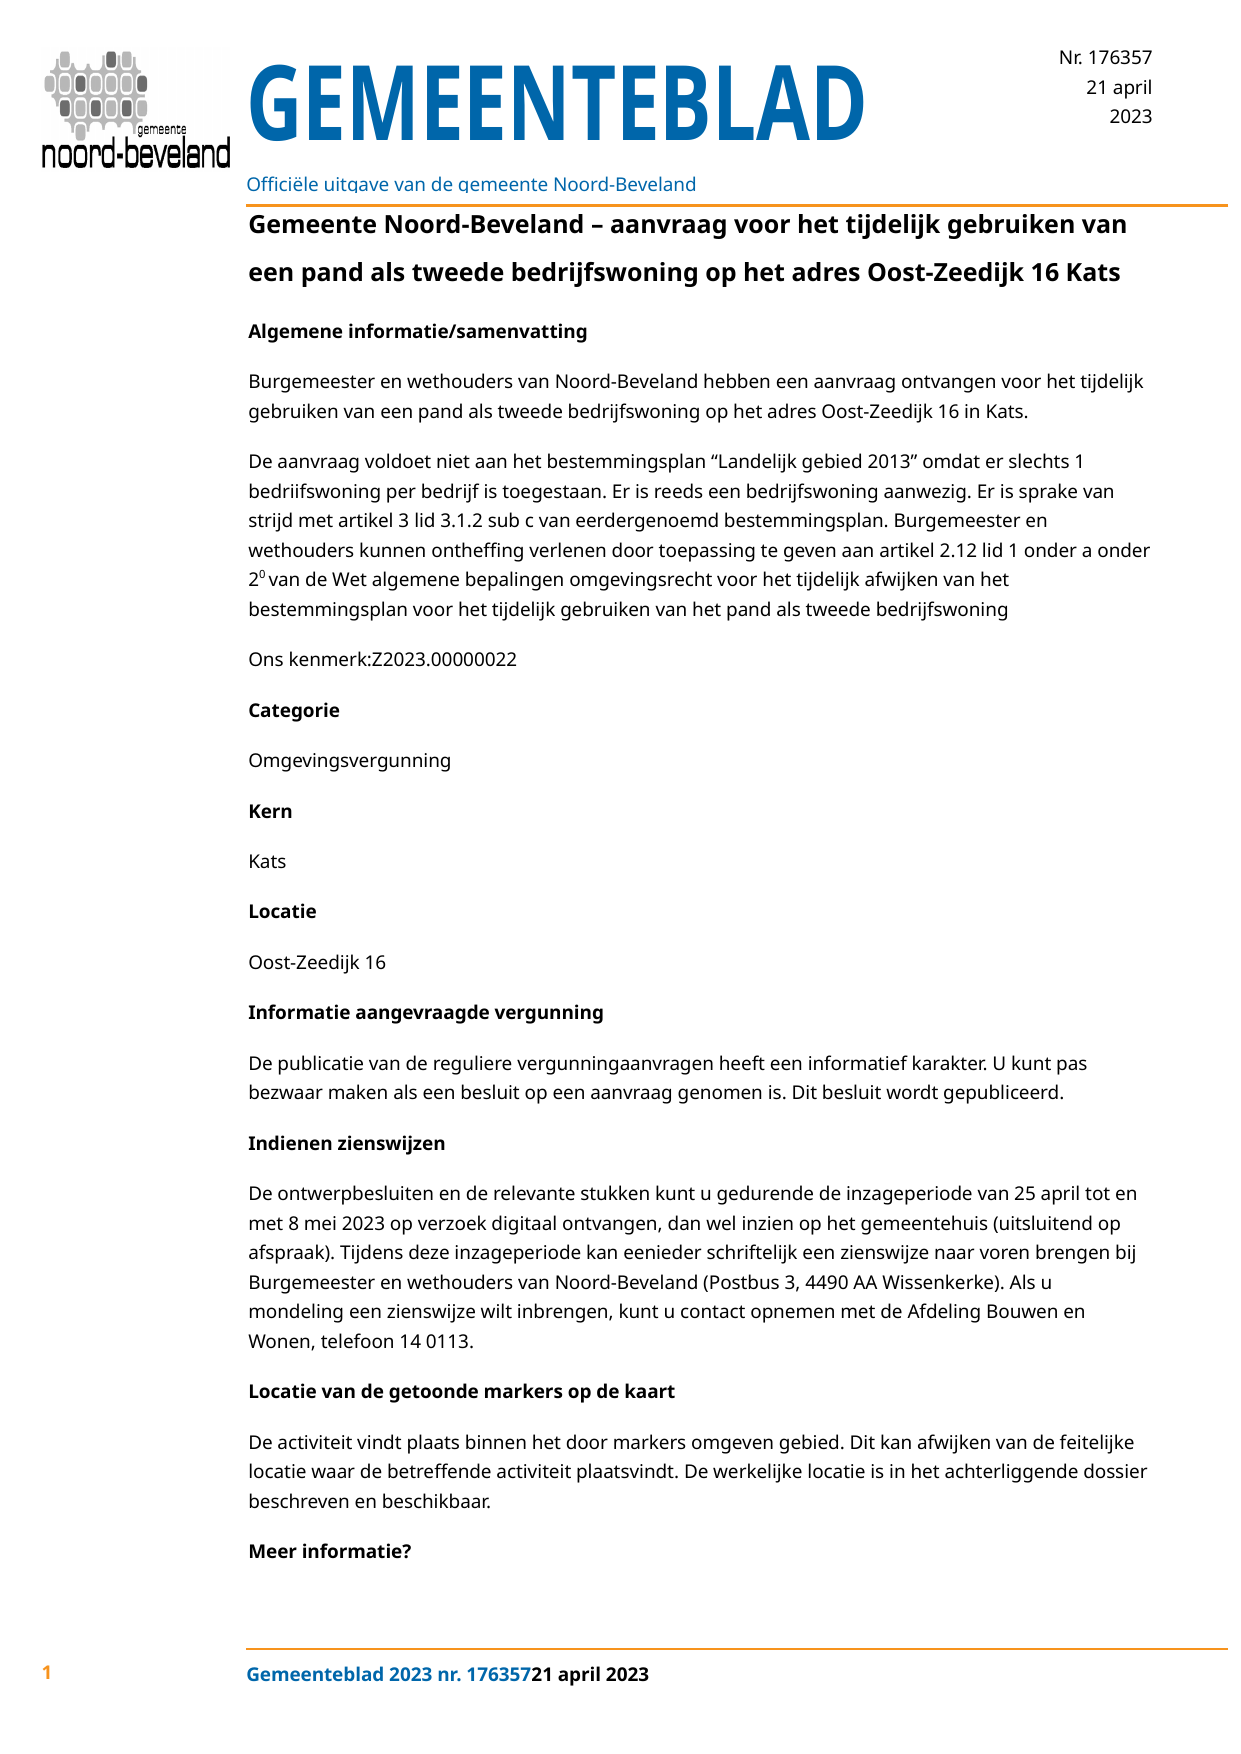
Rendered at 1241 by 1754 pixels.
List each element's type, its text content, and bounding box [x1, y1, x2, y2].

text Algemene informatie/samenvatting [248, 318, 1152, 344]
text Burgemeester en wethouders van Noord-Beveland hebben een aanvraag ontvangen voor het tijdelijk gebruiken van een pand als tweede bedrijfswoning op het adres Oost-Zeedijk 16 in Kats. [248, 368, 1152, 424]
text De ontwerpbesluiten en de relevante stukken kunt u gedurende de inzageperiode van 25 april tot en met 8 mei 2023 op verzoek digitaal ontvangen, dan wel inzien op het gemeentehuis (uitsluitend op afspraak). Tijdens deze inzageperiode kan eenieder schriftelijk een zienswijze naar voren brengen bij Burgemeester en wethouders van Noord-Beveland (Postbus 3, 4490 AA Wissenkerke). Als u mondeling een zienswijze wilt inbrengen, kunt u contact opnemen met de Afdeling Bouwen en Wonen, telefoon 14 0113. [248, 1180, 1152, 1354]
text Indienen zienswijzen [248, 1130, 1152, 1156]
text De activiteit vindt plaats binnen het door markers omgeven gebied. Dit kan afwijken van de feitelijke locatie waar de betreffende activiteit plaatsvindt. De werkelijke locatie is in het achterliggende dossier beschreven en beschikbaar. [248, 1429, 1152, 1514]
text De aanvraag voldoet niet aan het bestemmingsplan “Landelijk gebied 2013” omdat er slechts 1 bedriifswoning per bedrijf is toegestaan. Er is reeds een bedrijfswoning aanwezig. Er is sprake van strijd met artikel 3 lid 3.1.2 sub c van eerdergenoemd bestemmingsplan. Burgemeester en wethouders kunnen ontheffing verlenen door toepassing te geven aan artikel 2.12 lid 1 onder a onder 20 van de Wet algemene bepalingen omgevingsrecht voor het tijdelijk afwijken van het bestemmingsplan voor het tijdelijk gebruiken van het pand als tweede bedrijfswoning [248, 448, 1152, 622]
text Meer informatie? [248, 1539, 1152, 1564]
text De publicatie van de reguliere vergunningaanvragen heeft een informatief karakter. U kunt pas bezwaar maken als een besluit op een aanvraag genomen is. Dit besluit wordt gepubliceerd. [248, 1050, 1152, 1105]
text Omgevingsvergunning [248, 747, 1152, 773]
text Ons kenmerk:Z2023.00000022 [248, 647, 1152, 672]
text Oost-Zeedijk 16 [248, 949, 1152, 975]
text Informatie aangevraagde vergunning [248, 999, 1152, 1025]
picture [41, 47, 231, 172]
text Gemeente Noord-Beveland – aanvraag voor het tijdelijk gebruiken van een pand als tweede bedrijfswoning op het adres Oost-Zeedijk 16 Kats [248, 207, 1152, 288]
text Categorie [248, 697, 1152, 723]
text Locatie van de getoonde markers op de kaart [248, 1379, 1152, 1404]
text Kats [248, 848, 1152, 874]
text Locatie [248, 899, 1152, 924]
text Kern [248, 798, 1152, 824]
